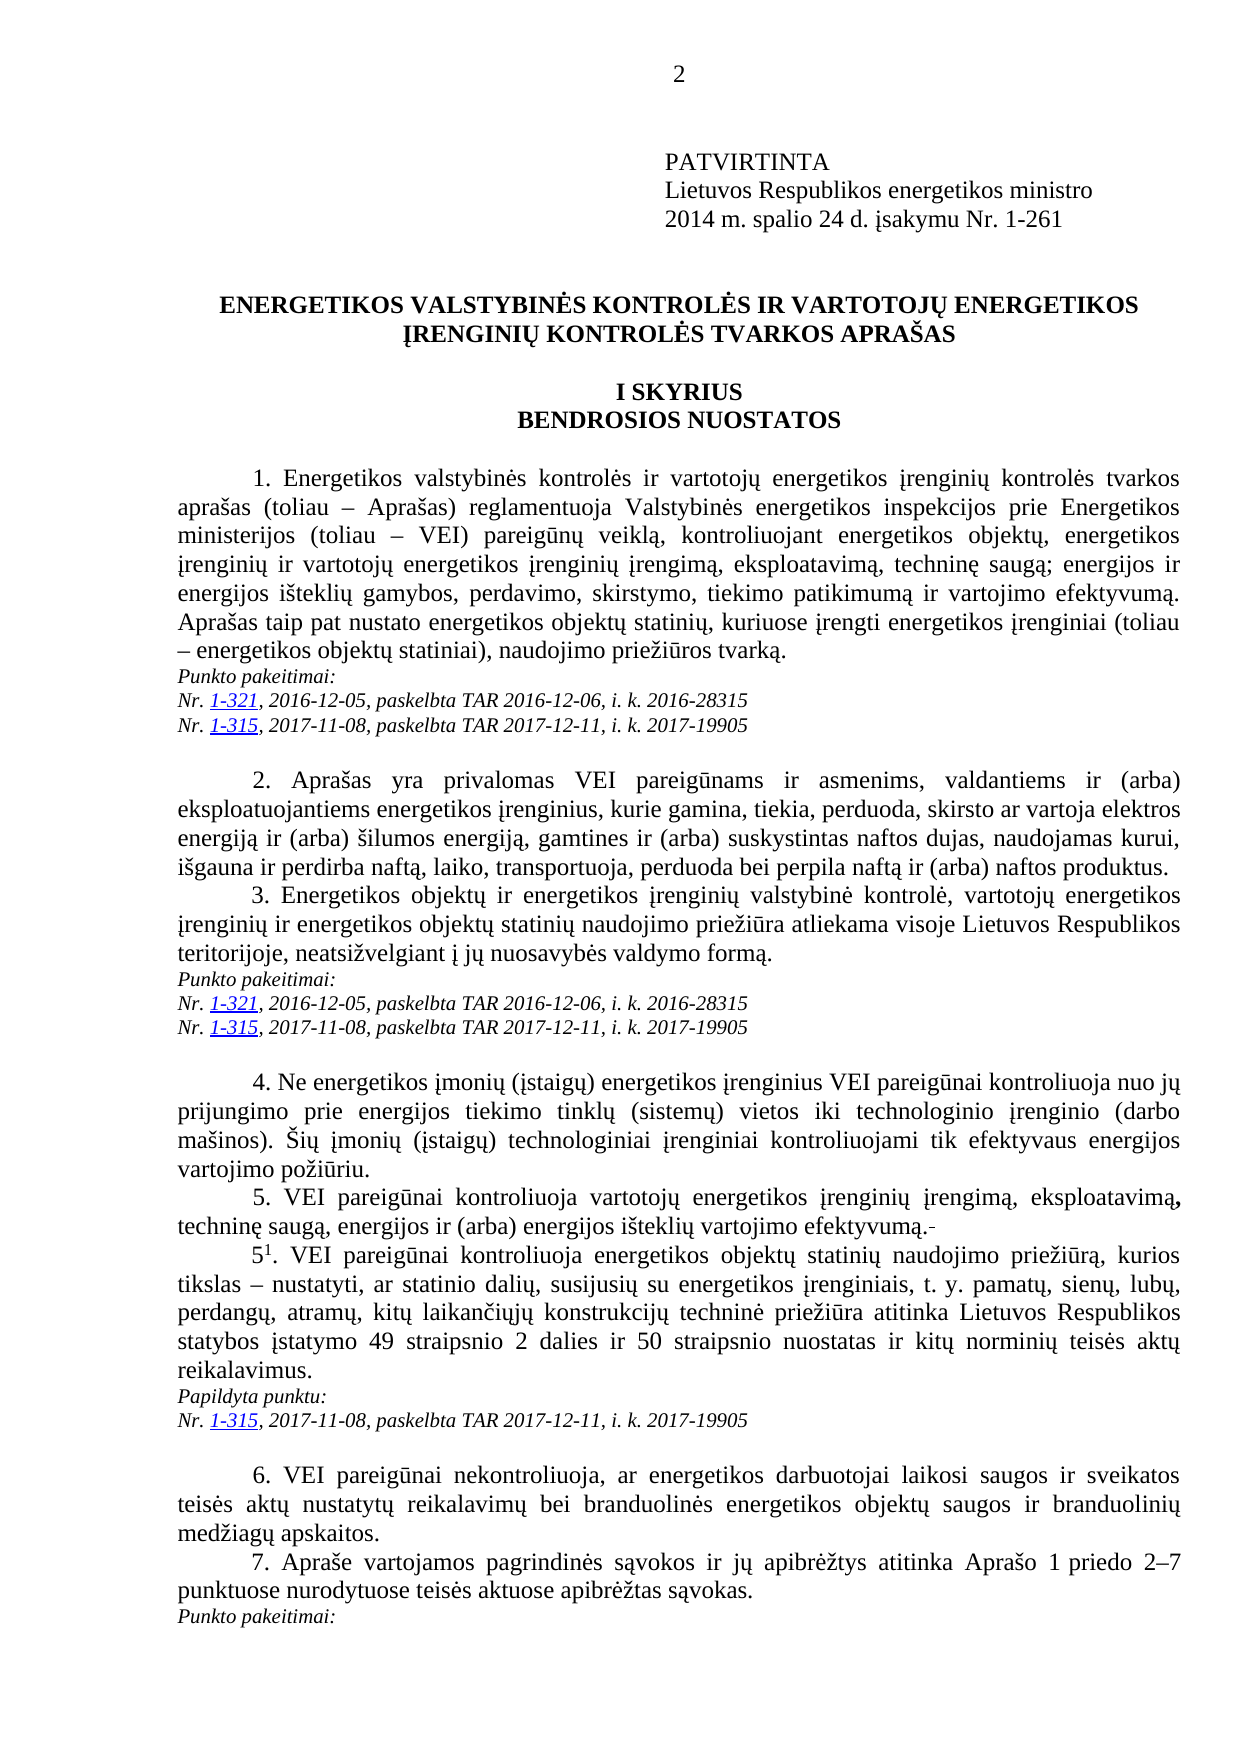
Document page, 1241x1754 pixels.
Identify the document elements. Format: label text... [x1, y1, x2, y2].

text Punkto pakeitimai: [177, 1604, 1181, 1628]
text 2. Aprašas yra privalomas VEI pareigūnams ir asmenims, valdantiems ir (arba) eksploatuojantiems energetikos įrenginius, kurie gamina, tiekia, perduoda, skirsto ar vartoja elektros energiją ir (arba) šilumos energiją, gamtines ir (arba) suskystintas naftos dujas, naudojamas kurui, išgauna ir perdirba naftą, laiko, transportuoja, perduoda bei perpila naftą ir (arba) naftos produktus. [177, 765, 1181, 880]
text 7. Apraše vartojamos pagrindinės sąvokos ir jų apibrėžtys atitinka Aprašo 1 priedo 2–7 punktuose nurodytuose teisės aktuose apibrėžtas sąvokas. [177, 1547, 1181, 1604]
text 4. Ne energetikos įmonių (įstaigų) energetikos įrenginius VEI pareigūnai kontroliuoja nuo jų prijungimo prie energijos tiekimo tinklų (sistemų) vietos iki technologinio įrenginio (darbo mašinos). Šių įmonių (įstaigų) technologiniai įrenginiai kontroliuojami tik efektyvaus energijos vartojimo požiūriu. [177, 1067, 1181, 1182]
text 6. VEI pareigūnai nekontroliuoja, ar energetikos darbuotojai laikosi saugos ir sveikatos teisės aktų nustatytų reikalavimų bei branduolinės energetikos objektų saugos ir branduolinių medžiagų apskaitos. [177, 1461, 1181, 1547]
text 3. Energetikos objektų ir energetikos įrenginių valstybinė kontrolė, vartotojų energetikos įrenginių ir energetikos objektų statinių naudojimo priežiūra atliekama visoje Lietuvos Respublikos teritorijoje, neatsižvelgiant į jų nuosavybės valdymo formą. [177, 880, 1181, 967]
text 2014 m. spalio 24 d. įsakymu Nr. 1-261 [664, 204, 1181, 233]
text Papildyta punktu: [177, 1384, 1181, 1408]
text Nr. 1-315, 2017-11-08, paskelbta TAR 2017-12-11, i. k. 2017-19905 [177, 1015, 1181, 1039]
text BENDROSIOS NUOSTATOS [177, 406, 1181, 434]
text Lietuvos Respublikos energetikos ministro [664, 176, 1181, 204]
text 51. VEI pareigūnai kontroliuoja energetikos objektų statinių naudojimo priežiūrą, kurios tikslas – nustatyti, ar statinio dalių, susijusių su energetikos įrenginiais, t. y. pamatų, sienų, lubų, perdangų, atramų, kitų laikančiųjų konstrukcijų techninė priežiūra atitinka Lietuvos Respublikos statybos įstatymo 49 straipsnio 2 dalies ir 50 straipsnio nuostatas ir kitų norminių teisės aktų reikalavimus. [177, 1240, 1181, 1384]
text ENERGETIKOS VALSTYBINĖS KONTROLĖS IR VARTOTOJŲ ENERGETIKOS ĮRENGINIŲ KONTROLĖS TVARKOS APRAŠAS [177, 291, 1181, 348]
text Nr. 1-315, 2017-11-08, paskelbta TAR 2017-12-11, i. k. 2017-19905 [177, 1408, 1181, 1432]
text PATVIRTINTA [664, 147, 1181, 176]
text 5. VEI pareigūnai kontroliuoja vartotojų energetikos įrenginių įrengimą, eksploatavimą, techninę saugą, energijos ir (arba) energijos išteklių vartojimo efektyvumą. [177, 1182, 1181, 1240]
text 1. Energetikos valstybinės kontrolės ir vartotojų energetikos įrenginių kontrolės tvarkos aprašas (toliau – Aprašas) reglamentuoja Valstybinės energetikos inspekcijos prie Energetikos ministerijos (toliau – VEI) pareigūnų veiklą, kontroliuojant energetikos objektų, energetikos įrenginių ir vartotojų energetikos įrenginių įrengimą, eksploatavimą, techninę saugą; energijos ir energijos išteklių gamybos, perdavimo, skirstymo, tiekimo patikimumą ir vartojimo efektyvumą. Aprašas taip pat nustato energetikos objektų statinių, kuriuose įrengti energetikos įrenginiai (toliau – energetikos objektų statiniai), naudojimo priežiūros tvarką. [177, 463, 1181, 664]
text Nr. 1-315, 2017-11-08, paskelbta TAR 2017-12-11, i. k. 2017-19905 [177, 712, 1181, 737]
text I SKYRIUS [177, 377, 1181, 406]
text Punkto pakeitimai: [177, 664, 1181, 688]
text Punkto pakeitimai: [177, 967, 1181, 991]
text Nr. 1-321, 2016-12-05, paskelbta TAR 2016-12-06, i. k. 2016-28315 [177, 688, 1181, 712]
text Nr. 1-321, 2016-12-05, paskelbta TAR 2016-12-06, i. k. 2016-28315 [177, 991, 1181, 1015]
